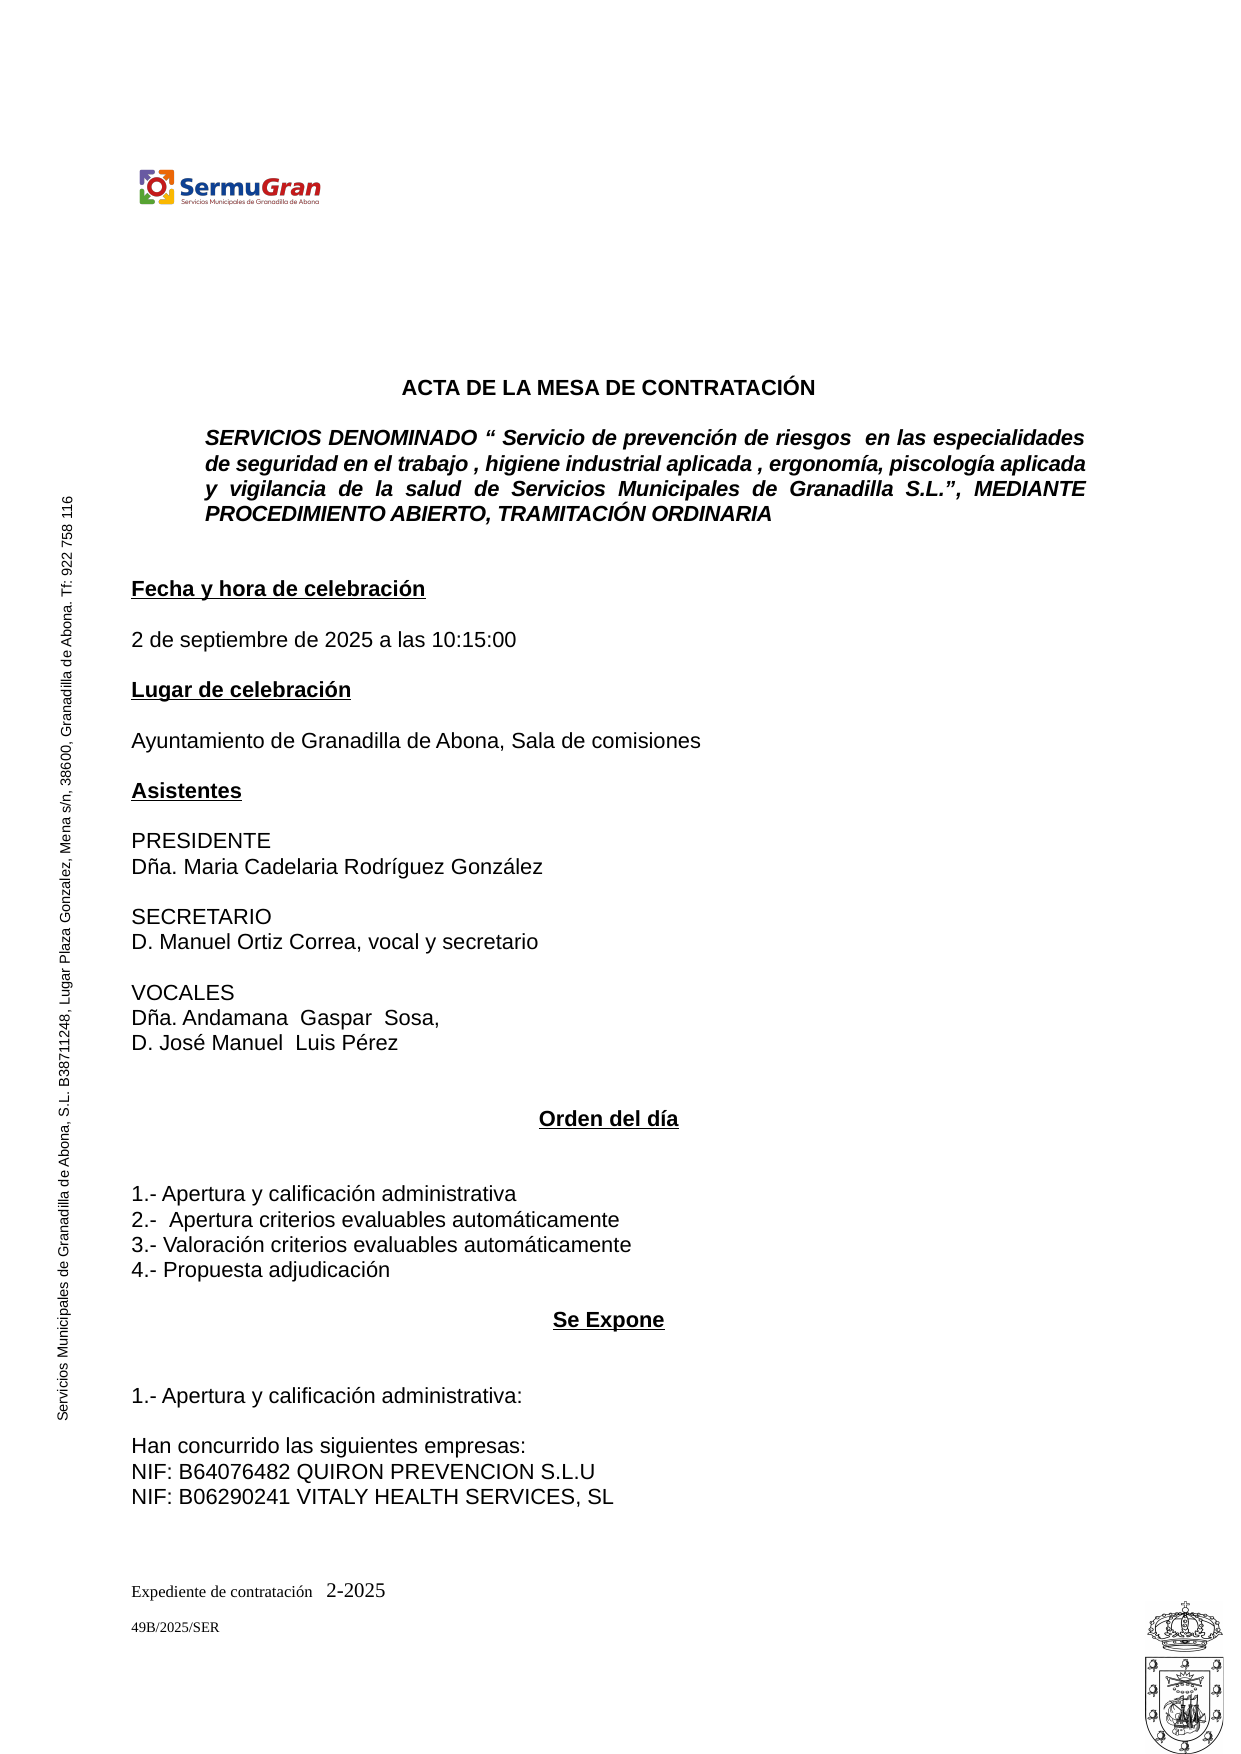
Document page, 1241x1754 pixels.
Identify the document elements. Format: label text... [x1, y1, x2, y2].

text Asistentes [131, 778, 1086, 803]
picture [1145, 1601, 1224, 1754]
text Dña. Andamana Gaspar Sosa, [131, 1005, 1086, 1030]
text D. José Manuel Luis Pérez [131, 1030, 1086, 1055]
text Fecha y hora de celebración [131, 576, 1086, 601]
text VOCALES [131, 979, 1086, 1005]
picture [131, 118, 329, 258]
text Dña. Maria Cadelaria Rodríguez González [131, 853, 1086, 879]
text SECRETARIO [131, 904, 1086, 929]
text D. Manuel Ortiz Correa, vocal y secretario [131, 929, 1086, 954]
text 1.- Apertura y calificación administrativa [131, 1181, 1086, 1206]
text SERVICIOS DENOMINADO “ Servicio de prevención de riesgos en las especialidades de seguridad en el trabajo , higiene industrial aplicada , ergonomía, piscología aplicada y vigilancia de la salud de Servicios Municipales de Granadilla S.L.”, MEDIANTE PROCEDIMIENTO ABIERTO, TRAMITACIÓN ORDINARIA [205, 425, 1086, 526]
text Ayuntamiento de Granadilla de Abona, Sala de comisiones [131, 727, 1086, 753]
text Orden del día [131, 1106, 1086, 1131]
text 1.- Apertura y calificación administrativa: [131, 1383, 1086, 1408]
text 4.- Propuesta adjudicación [131, 1257, 1086, 1282]
text Se Expone [131, 1307, 1086, 1332]
text NIF: B64076482 QUIRON PREVENCION S.L.U [131, 1458, 1086, 1484]
text 2 de septiembre de 2025 a las 10:15:00 [131, 627, 1086, 652]
text Han concurrido las siguientes empresas: [131, 1433, 1086, 1458]
text NIF: B06290241 VITALY HEALTH SERVICES, SL [131, 1484, 1086, 1509]
text ACTA DE LA MESA DE CONTRATACIÓN [131, 375, 1086, 400]
text 3.- Valoración criterios evaluables automáticamente [131, 1232, 1086, 1257]
text PRESIDENTE [131, 828, 1086, 853]
text Lugar de celebración [131, 677, 1086, 702]
text 2.- Apertura criterios evaluables automáticamente [131, 1206, 1086, 1232]
